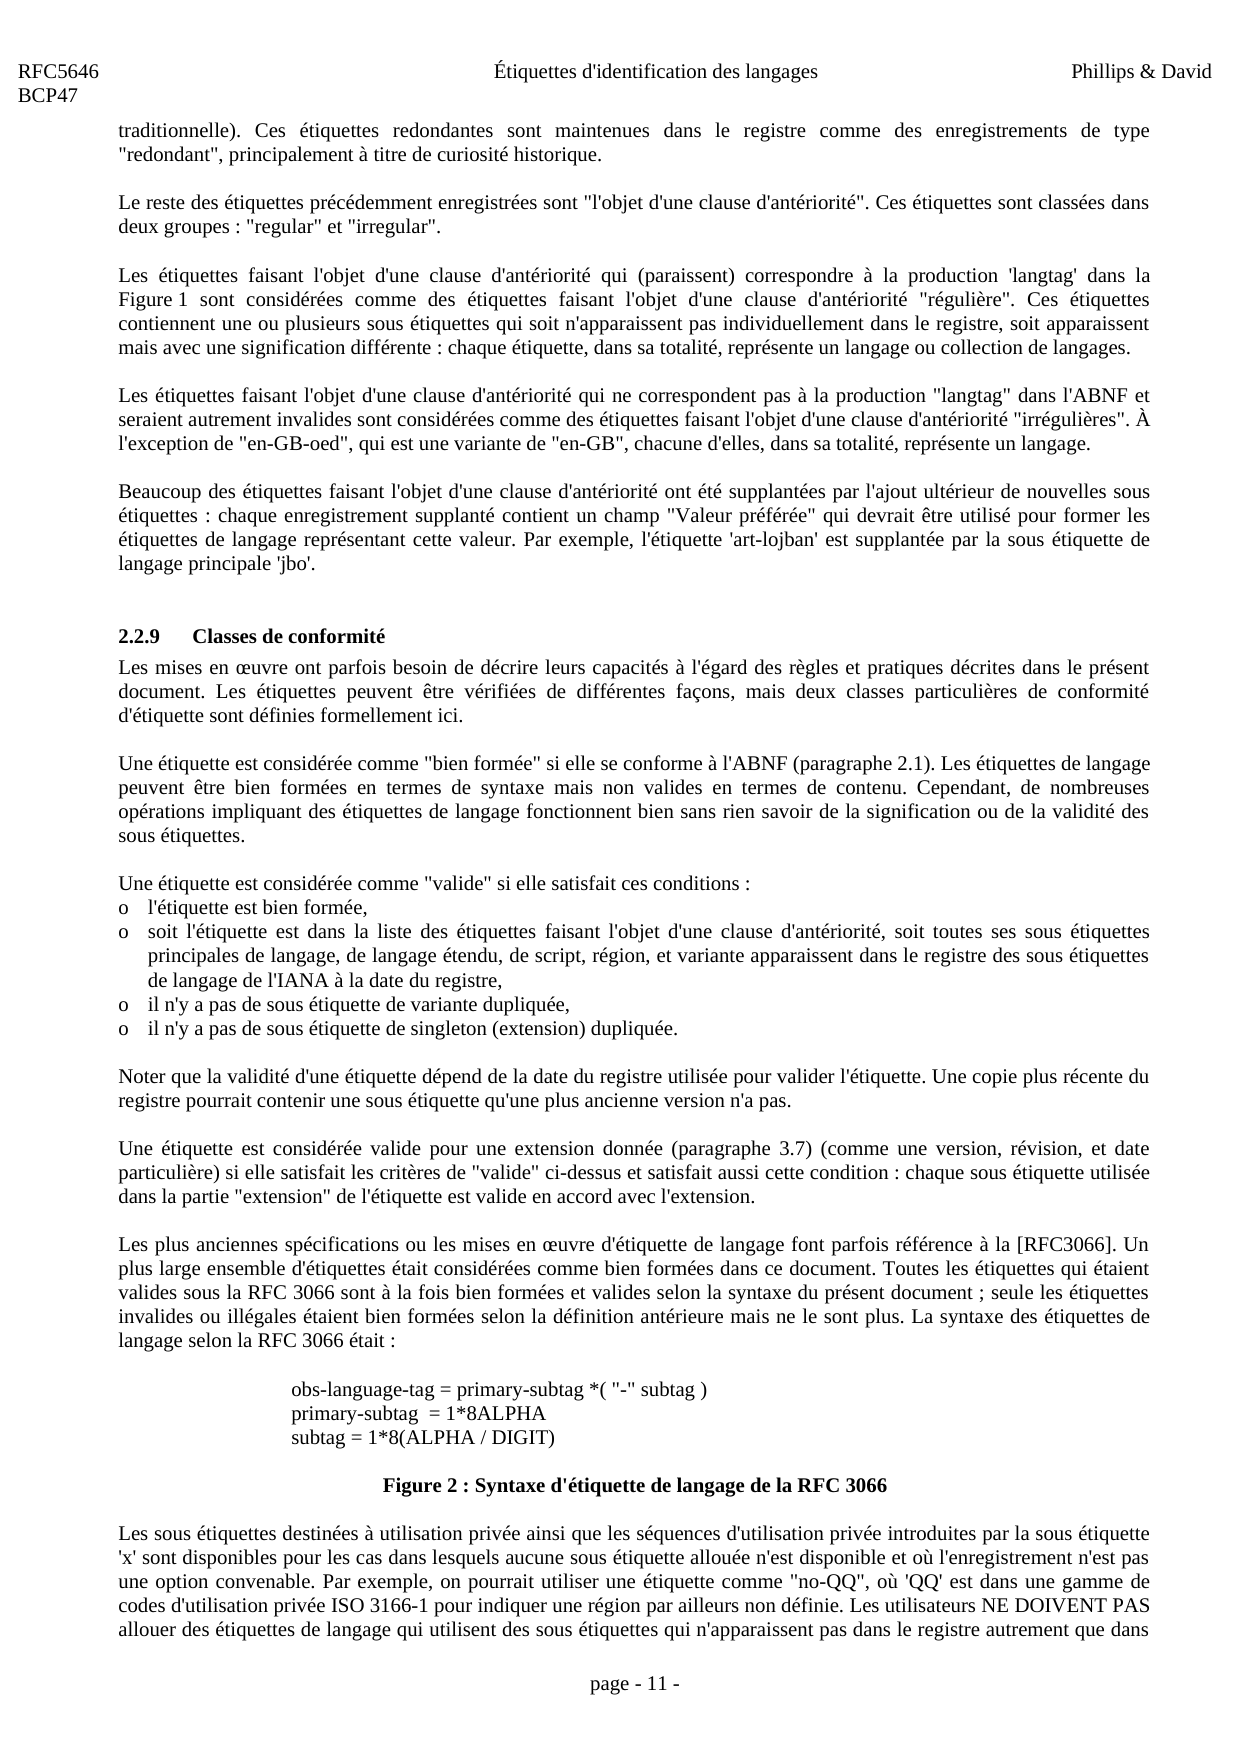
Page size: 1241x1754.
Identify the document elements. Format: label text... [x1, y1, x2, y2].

subtitle Figure 2 : Syntaxe d'étiquette de langage de la RFC 3066 [118, 1473, 1152, 1497]
text primary-subtag = 1*8ALPHA [291, 1401, 1152, 1425]
text Une étiquette est considérée valide pour une extension donnée (paragraphe 3.7) (comme une version, révision, et date particulière) si elle satisfait les critères de "valide" ci-dessus et satisfait aussi cette condition : chaque sous étiquette utilisée dans la partie "extension" de l'étiquette est valide en accord avec l'extension. [118, 1136, 1152, 1208]
text Une étiquette est considérée comme "valide" si elle satisfait ces conditions : [118, 871, 1152, 895]
text Les plus anciennes spécifications ou les mises en œuvre d'étiquette de langage font parfois référence à la [RFC3066]. Un plus large ensemble d'étiquettes était considérées comme bien formées dans ce document. Toutes les étiquettes qui étaient valides sous la RFC 3066 sont à la fois bien formées et valides selon la syntaxe du présent document ; seule les étiquettes invalides ou illégales étaient bien formées selon la définition antérieure mais ne le sont plus. La syntaxe des étiquettes de langage selon la RFC 3066 était : [118, 1232, 1152, 1352]
text Une étiquette est considérée comme "bien formée" si elle se conforme à l'ABNF (paragraphe 2.1). Les étiquettes de langage peuvent être bien formées en termes de syntaxe mais non valides en termes de contenu. Cependant, de nombreuses opérations impliquant des étiquettes de langage fonctionnent bien sans rien savoir de la signification ou de la validité des sous étiquettes. [118, 751, 1152, 847]
text Noter que la validité d'une étiquette dépend de la date du registre utilisée pour valider l'étiquette. Une copie plus récente du registre pourrait contenir une sous étiquette qu'une plus ancienne version n'a pas. [118, 1064, 1152, 1112]
text Les sous étiquettes destinées à utilisation privée ainsi que les séquences d'utilisation privée introduites par la sous étiquette 'x' sont disponibles pour les cas dans lesquels aucune sous étiquette allouée n'est disponible et où l'enregistrement n'est pas une option convenable. Par exemple, on pourrait utiliser une étiquette comme "no-QQ", où 'QQ' est dans une gamme de codes d'utilisation privée ISO 3166-1 pour indiquer une région par ailleurs non définie. Les utilisateurs NE DOIVENT PAS allouer des étiquettes de langage qui utilisent des sous étiquettes qui n'apparaissent pas dans le registre autrement que dans [118, 1521, 1152, 1641]
text Les étiquettes faisant l'objet d'une clause d'antériorité qui ne correspondent pas à la production "langtag" dans l'ABNF et seraient autrement invalides sont considérées comme des étiquettes faisant l'objet d'une clause d'antériorité "irrégulières". À l'exception de "en-GB-oed", qui est une variante de "en-GB", chacune d'elles, dans sa totalité, représente un langage. [118, 383, 1152, 455]
text subtag = 1*8(ALPHA / DIGIT) [291, 1425, 1152, 1449]
text traditionnelle). Ces étiquettes redondantes sont maintenues dans le registre comme des enregistrements de type "redondant", principalement à titre de curiosité historique. [118, 118, 1152, 166]
text Le reste des étiquettes précédemment enregistrées sont "l'objet d'une clause d'antériorité". Ces étiquettes sont classées dans deux groupes : "regular" et "irregular". [118, 190, 1152, 238]
text o il n'y a pas de sous étiquette de singleton (extension) dupliquée. [118, 1016, 1152, 1040]
text o il n'y a pas de sous étiquette de variante dupliquée, [118, 992, 1152, 1016]
subtitle 2.2.9 Classes de conformité [118, 624, 1152, 648]
text Les étiquettes faisant l'objet d'une clause d'antériorité qui (paraissent) correspondre à la production 'langtag' dans la Figure 1 sont considérées comme des étiquettes faisant l'objet d'une clause d'antériorité "régulière". Ces étiquettes contiennent une ou plusieurs sous étiquettes qui soit n'apparaissent pas individuellement dans le registre, soit apparaissent mais avec une signification différente : chaque étiquette, dans sa totalité, représente un langage ou collection de langages. [118, 262, 1152, 359]
text Beaucoup des étiquettes faisant l'objet d'une clause d'antériorité ont été supplantées par l'ajout ultérieur de nouvelles sous étiquettes : chaque enregistrement supplanté contient un champ "Valeur préférée" qui devrait être utilisé pour former les étiquettes de langage représentant cette valeur. Par exemple, l'étiquette 'art-lojban' est supplantée par la sous étiquette de langage principale 'jbo'. [118, 479, 1152, 575]
text o soit l'étiquette est dans la liste des étiquettes faisant l'objet d'une clause d'antériorité, soit toutes ses sous étiquettes principales de langage, de langage étendu, de script, région, et variante apparaissent dans le registre des sous étiquettes de langage de l'IANA à la date du registre, [118, 919, 1152, 992]
text o l'étiquette est bien formée, [118, 895, 1152, 919]
text Les mises en œuvre ont parfois besoin de décrire leurs capacités à l'égard des règles et pratiques décrites dans le présent document. Les étiquettes peuvent être vérifiées de différentes façons, mais deux classes particulières de conformité d'étiquette sont définies formellement ici. [118, 655, 1152, 727]
text obs-language-tag = primary-subtag *( "-" subtag ) [291, 1377, 1152, 1401]
